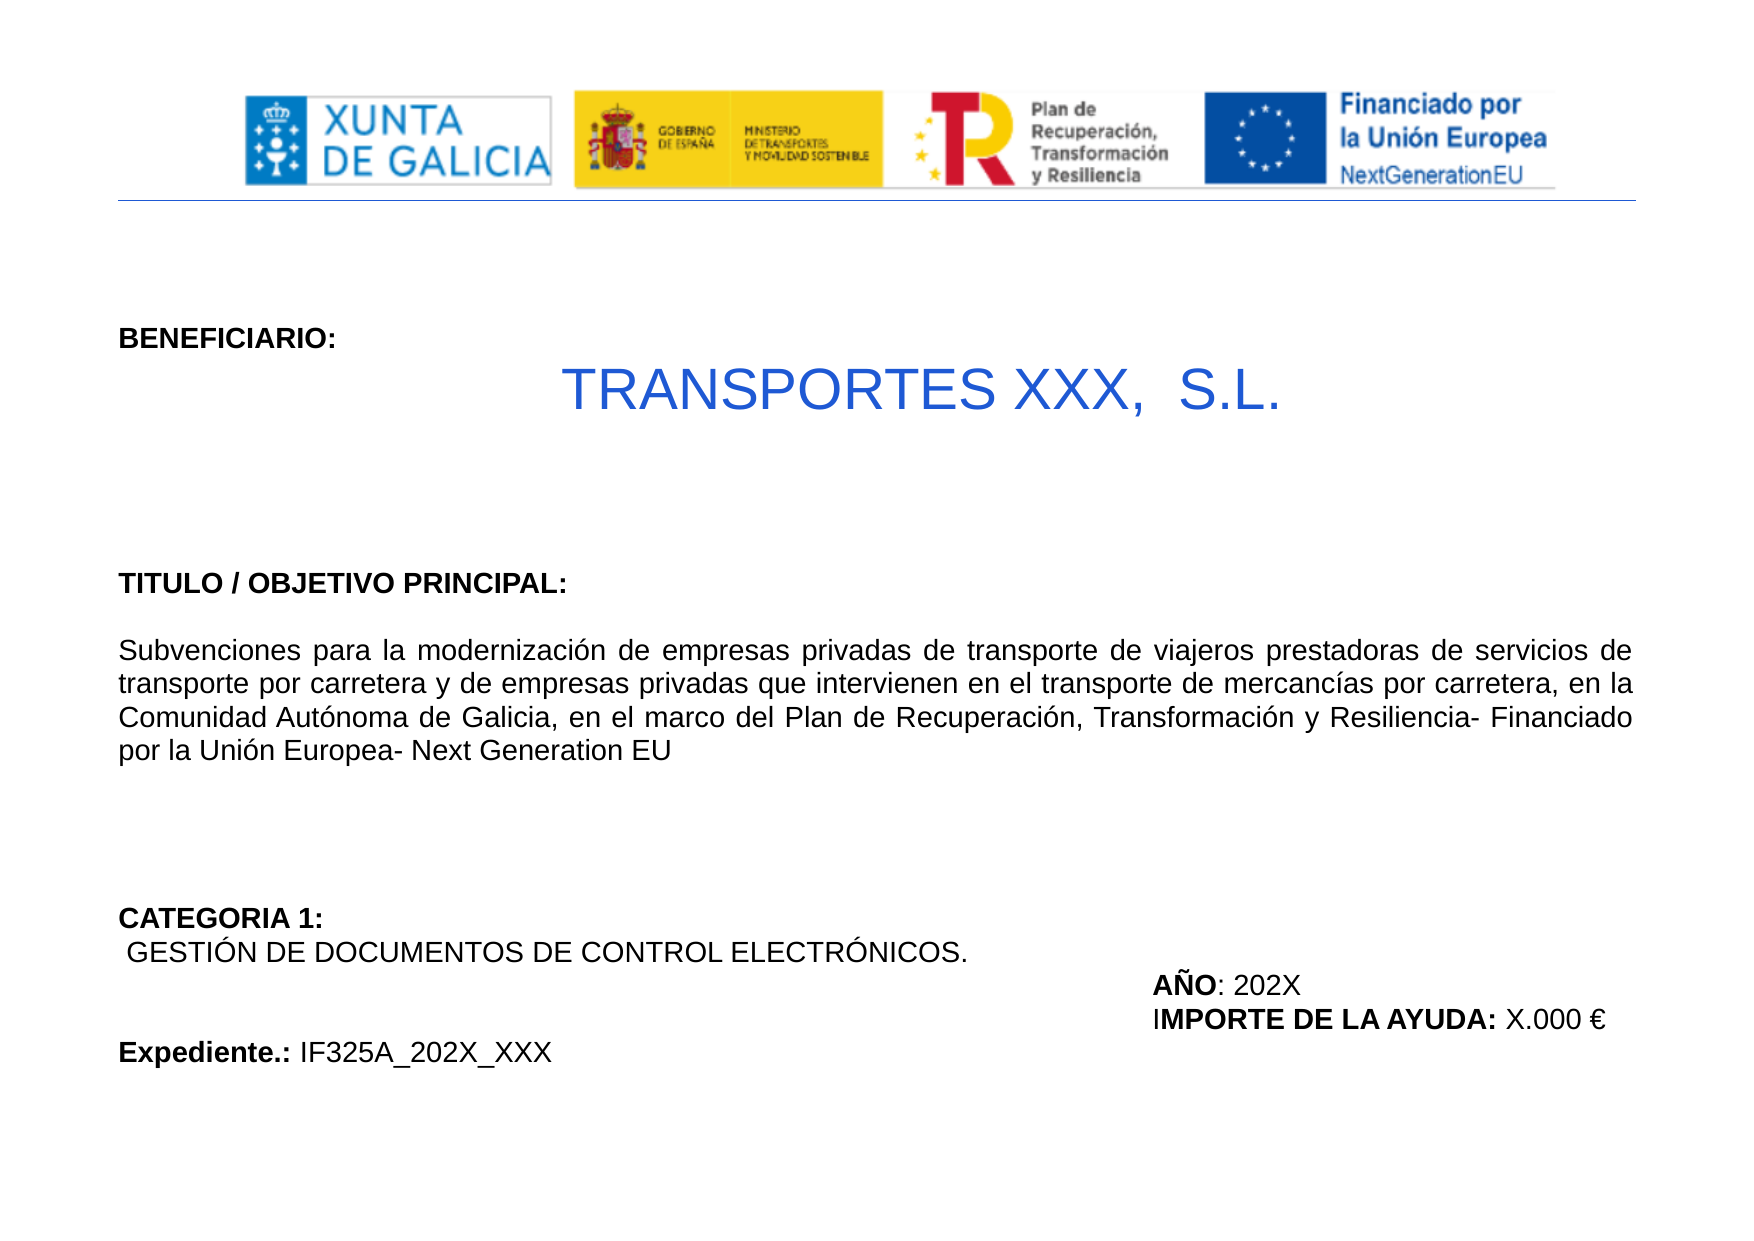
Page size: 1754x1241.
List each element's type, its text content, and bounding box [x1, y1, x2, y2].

text TRANSPORTES XXX, S.L. [118, 355, 1636, 422]
text IMPORTE DE LA AYUDA: X.000 € [118, 1002, 1636, 1035]
text CATEGORIA 1: [118, 901, 1636, 935]
text TITULO / OBJETIVO PRINCIPAL: [118, 566, 1636, 599]
text BENEFICIARIO: [118, 321, 1636, 355]
text AÑO: 202X [118, 968, 1636, 1002]
text GESTIÓN DE DOCUMENTOS DE CONTROL ELECTRÓNICOS. [118, 935, 1636, 968]
text Subvenciones para la modernización de empresas privadas de transporte de viajeros prestadoras de servicios de transporte por carretera y de empresas privadas que intervienen en el transporte de mercancías por carretera, en la Comunidad Autónoma de Galicia, en el marco del Plan de Recuperación, Transformación y Resiliencia- Financiado por la Unión Europea- Next Generation EU [118, 633, 1636, 767]
picture [230, 84, 1584, 196]
text Expediente.: IF325A_202X_XXX [118, 1035, 1636, 1069]
